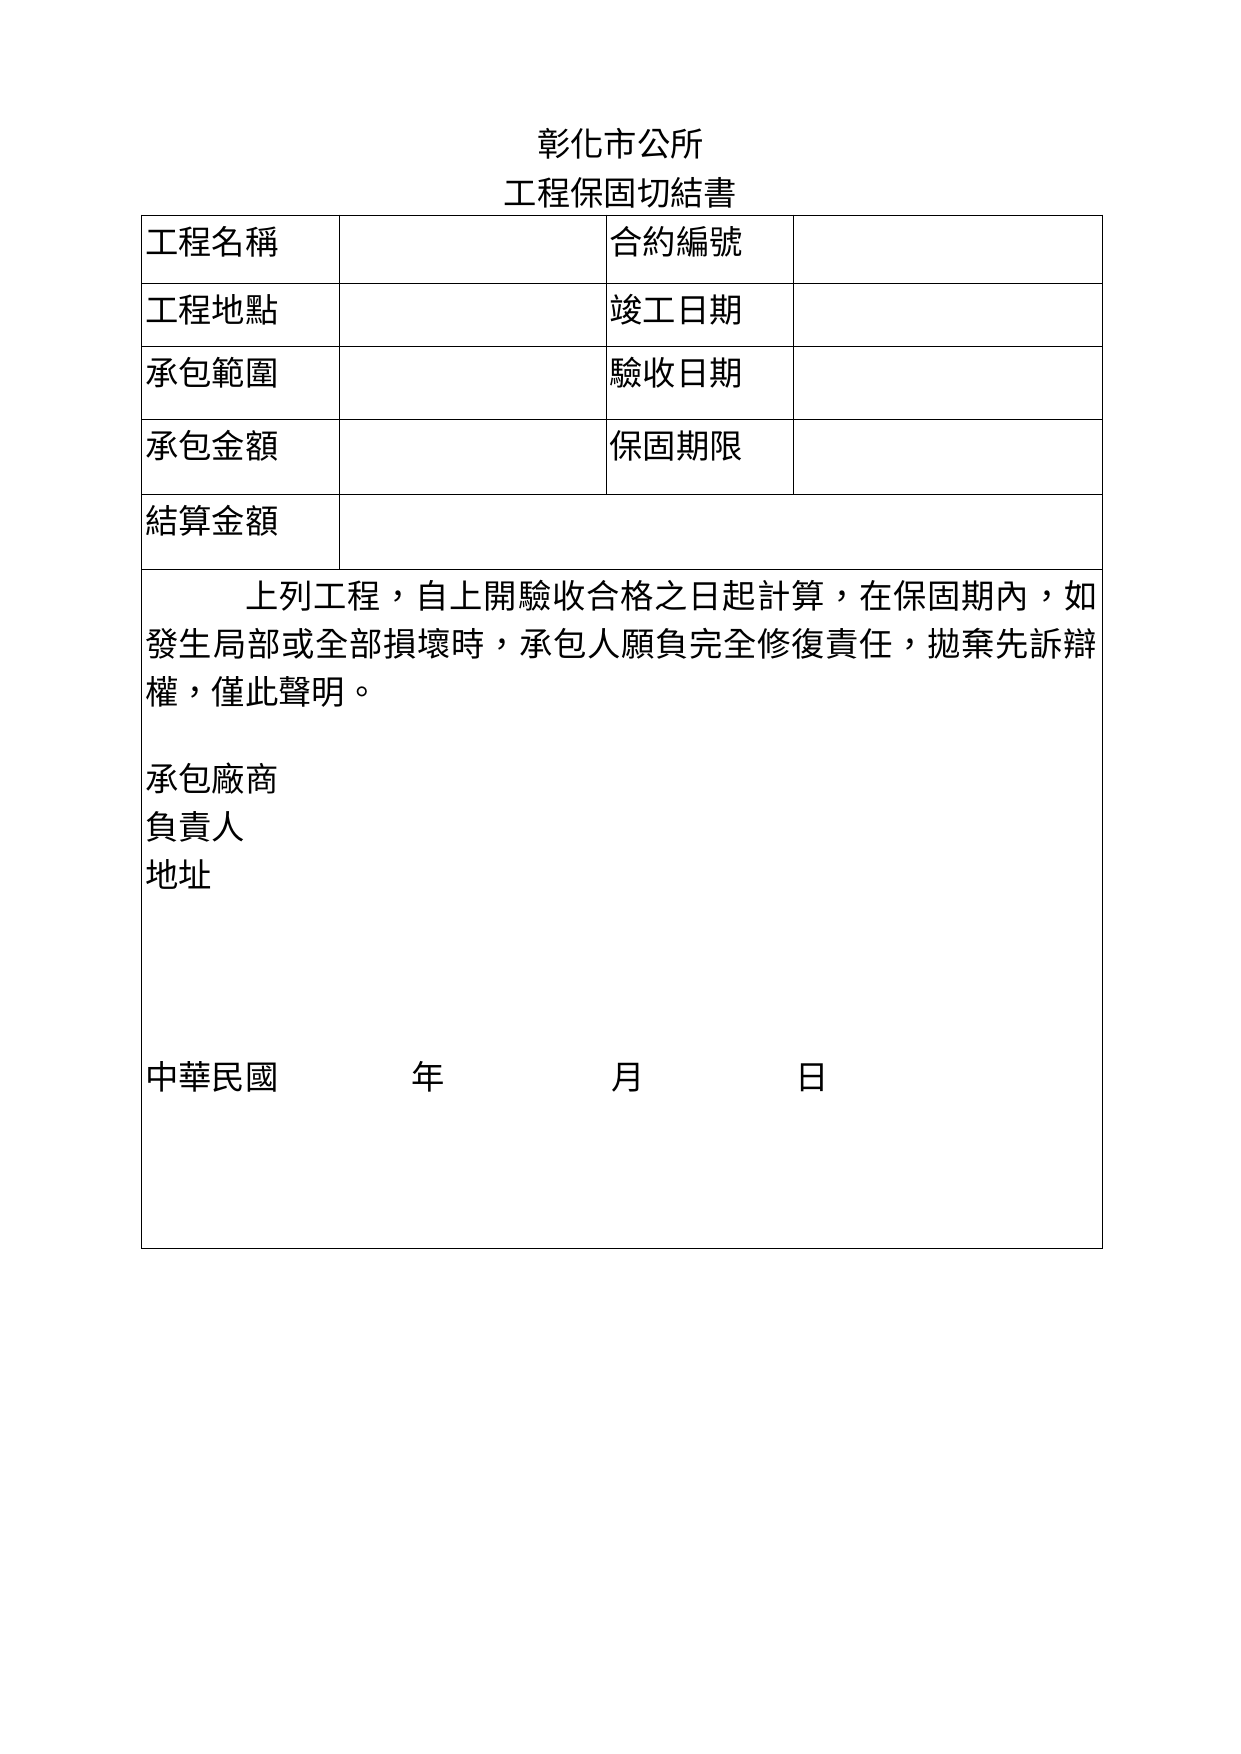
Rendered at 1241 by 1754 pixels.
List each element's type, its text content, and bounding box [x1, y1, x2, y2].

table_cell [340, 420, 606, 493]
table_cell 上列工程，自上開驗收合格之日起計算，在保固期內，如發生局部或全部損壞時，承包人願負完全修復責任，拋棄先訴辯權，僅此聲明。 承包廠商 負責人 地址 中華民國 年 月 日 [142, 570, 1102, 1248]
table_header 工程名稱 [142, 216, 339, 282]
table_cell [794, 284, 1102, 346]
table_cell [340, 495, 1102, 568]
table_header [794, 216, 1102, 282]
table_cell 工程地點 [142, 284, 339, 346]
table_cell 結算金額 [142, 495, 339, 568]
table_cell 承包金額 [142, 420, 339, 493]
table_cell [340, 284, 606, 346]
text 工程保固切結書 [118, 166, 1122, 214]
table_cell 保固期限 [607, 420, 793, 493]
table_header 合約編號 [607, 216, 793, 282]
text 彰化市公所 [118, 118, 1122, 166]
table_cell 承包範圍 [142, 347, 339, 418]
table_cell [340, 347, 606, 418]
table_cell [794, 420, 1102, 493]
table_cell [794, 347, 1102, 418]
table_header [340, 216, 606, 282]
table_cell 竣工日期 [607, 284, 793, 346]
table_cell 驗收日期 [607, 347, 793, 418]
